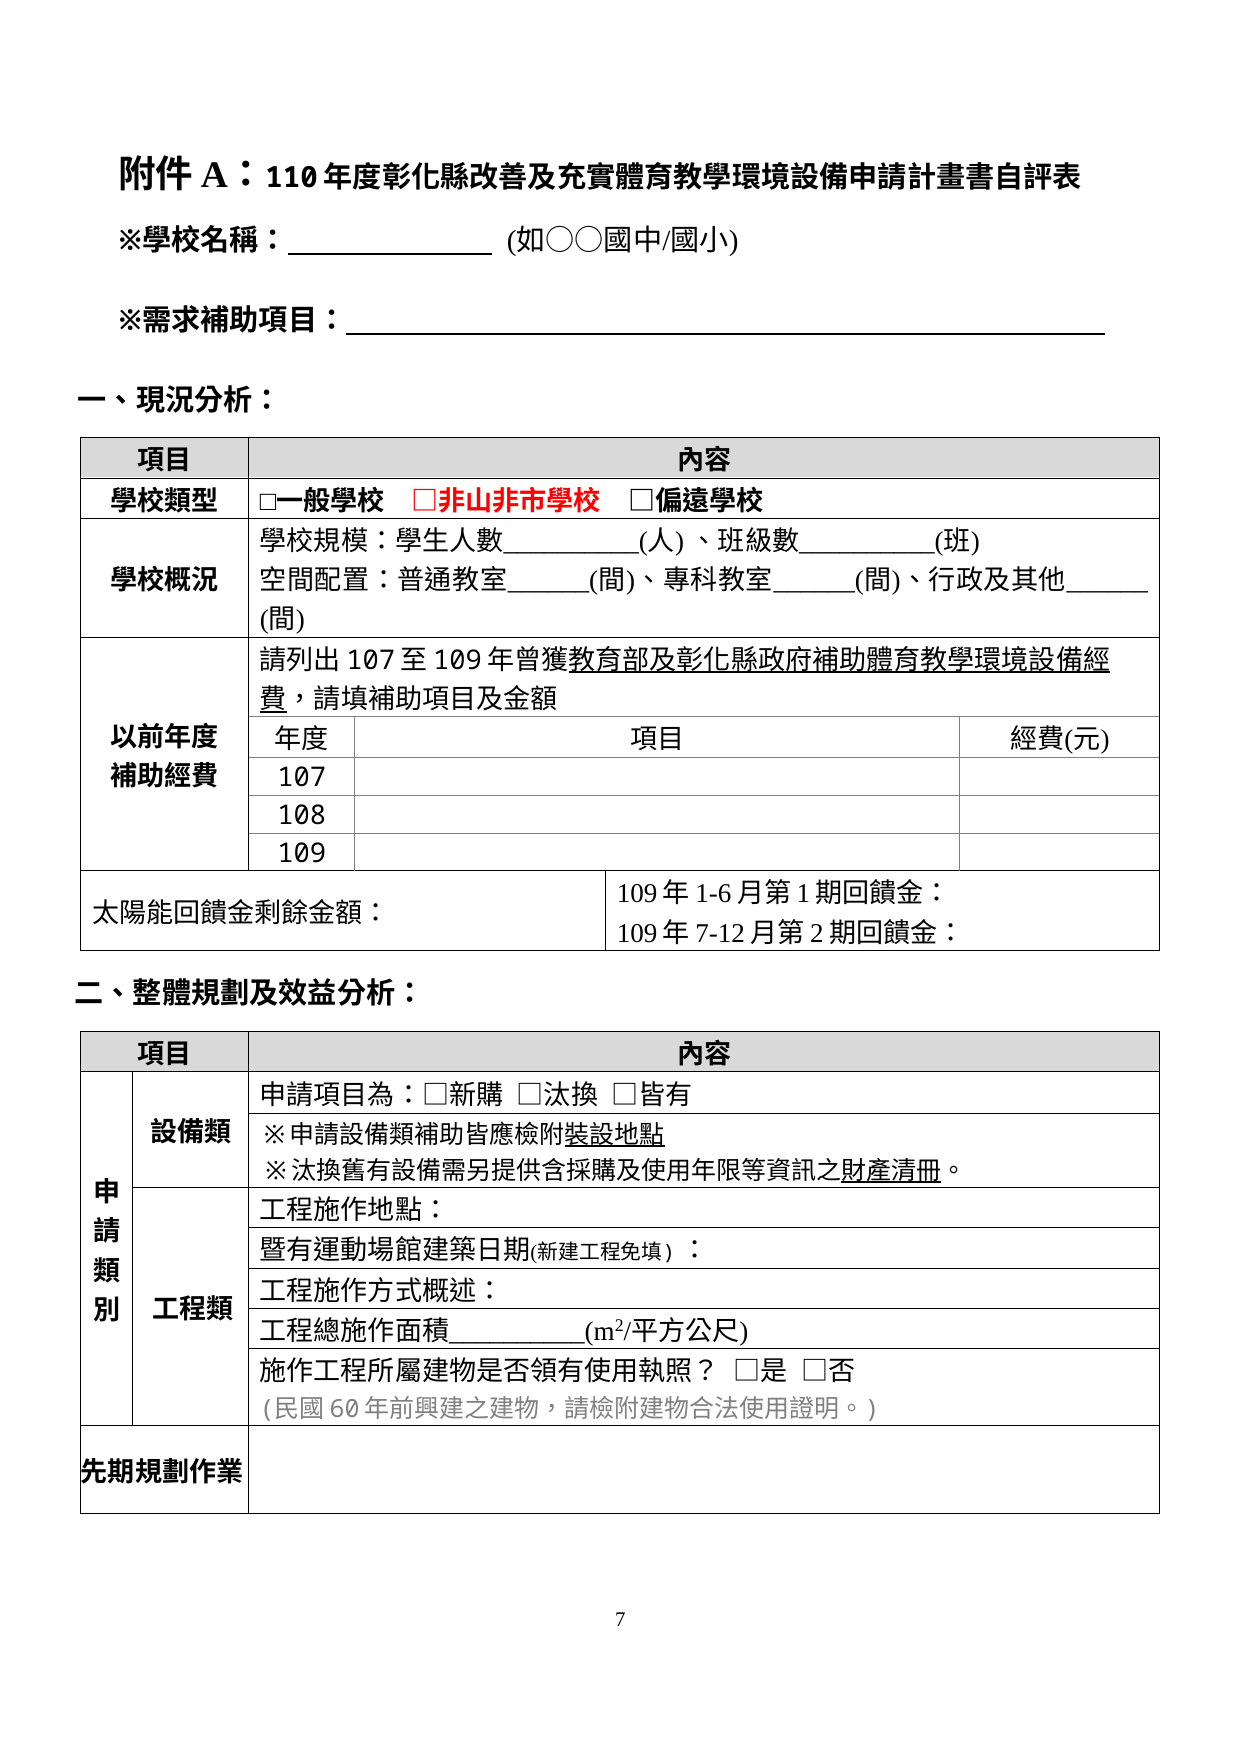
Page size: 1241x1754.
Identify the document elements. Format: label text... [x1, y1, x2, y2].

table_cell [355, 796, 959, 832]
text 一、現況分析： [77, 376, 1122, 418]
table_cell 施作工程所屬建物是否領有使用執照？ □是 □否 (民國60年前興建之建物，請檢附建物合法使用證明。) [249, 1349, 1159, 1425]
table_cell 暨有運動場館建築日期(新建工程免填) ： [249, 1228, 1159, 1267]
table_cell 學校概況 [81, 519, 248, 637]
table_cell 太陽能回饋金剩餘金額： [81, 871, 605, 950]
table_cell 學校規模：學生人數__________(人) 、班級數__________(班) 空間配置：普通教室______(間)、專科教室______(間)、行政及其他______(間) [249, 519, 1159, 637]
text 二、整體規劃及效益分析： [74, 970, 1122, 1012]
table_cell 經費(元) [960, 717, 1159, 757]
table_cell 工程施作地點： [249, 1188, 1159, 1227]
table_header 內容 [249, 438, 1159, 477]
table_cell 請列出107至109年曾獲教育部及彰化縣政府補助體育教學環境設備經費，請填補助項目及金額 [249, 638, 1159, 716]
table_cell 項目 [355, 717, 959, 757]
table_cell 申請項目為：□新購 □汰換 □皆有 [249, 1072, 1159, 1113]
table_cell 申請類別 [81, 1072, 132, 1425]
table_cell 109 [249, 834, 354, 870]
table_cell 108 [249, 796, 354, 832]
table_header 項目 [81, 438, 248, 477]
table_header 內容 [249, 1032, 1159, 1071]
table_cell 109年1-6月第1期回饋金： 109年7-12月第2期回饋金： [606, 871, 1159, 950]
table_cell [355, 758, 959, 794]
table_cell [960, 796, 1159, 832]
table_cell 107 [249, 758, 354, 794]
text ※學校名稱： (如○○國中/國小) [118, 216, 1122, 259]
text 附件A：110年度彰化縣改善及充實體育教學環境設備申請計畫書自評表 [118, 143, 1122, 198]
text ※需求補助項目： [118, 296, 1122, 338]
table_cell 學校類型 [81, 479, 248, 518]
table_cell [960, 758, 1159, 794]
table_cell 工程類 [133, 1188, 248, 1425]
table_cell 設備類 [133, 1072, 248, 1187]
table_cell □一般學校 □非山非市學校 □偏遠學校 [249, 479, 1159, 518]
table_cell 先期規劃作業 [81, 1426, 248, 1512]
table_cell 以前年度 補助經費 [81, 638, 248, 870]
table_cell [960, 834, 1159, 870]
table_cell 工程總施作面積__________(m2/平方公尺) [249, 1309, 1159, 1348]
table_cell [249, 1426, 1159, 1512]
table_cell 工程施作方式概述： [249, 1269, 1159, 1308]
table_cell ※申請設備類補助皆應檢附裝設地點 ※汰換舊有設備需另提供含採購及使用年限等資訊之財產清冊。 [249, 1114, 1159, 1187]
table_header 項目 [81, 1032, 248, 1071]
table_cell [355, 834, 959, 870]
table_cell 年度 [249, 717, 354, 757]
